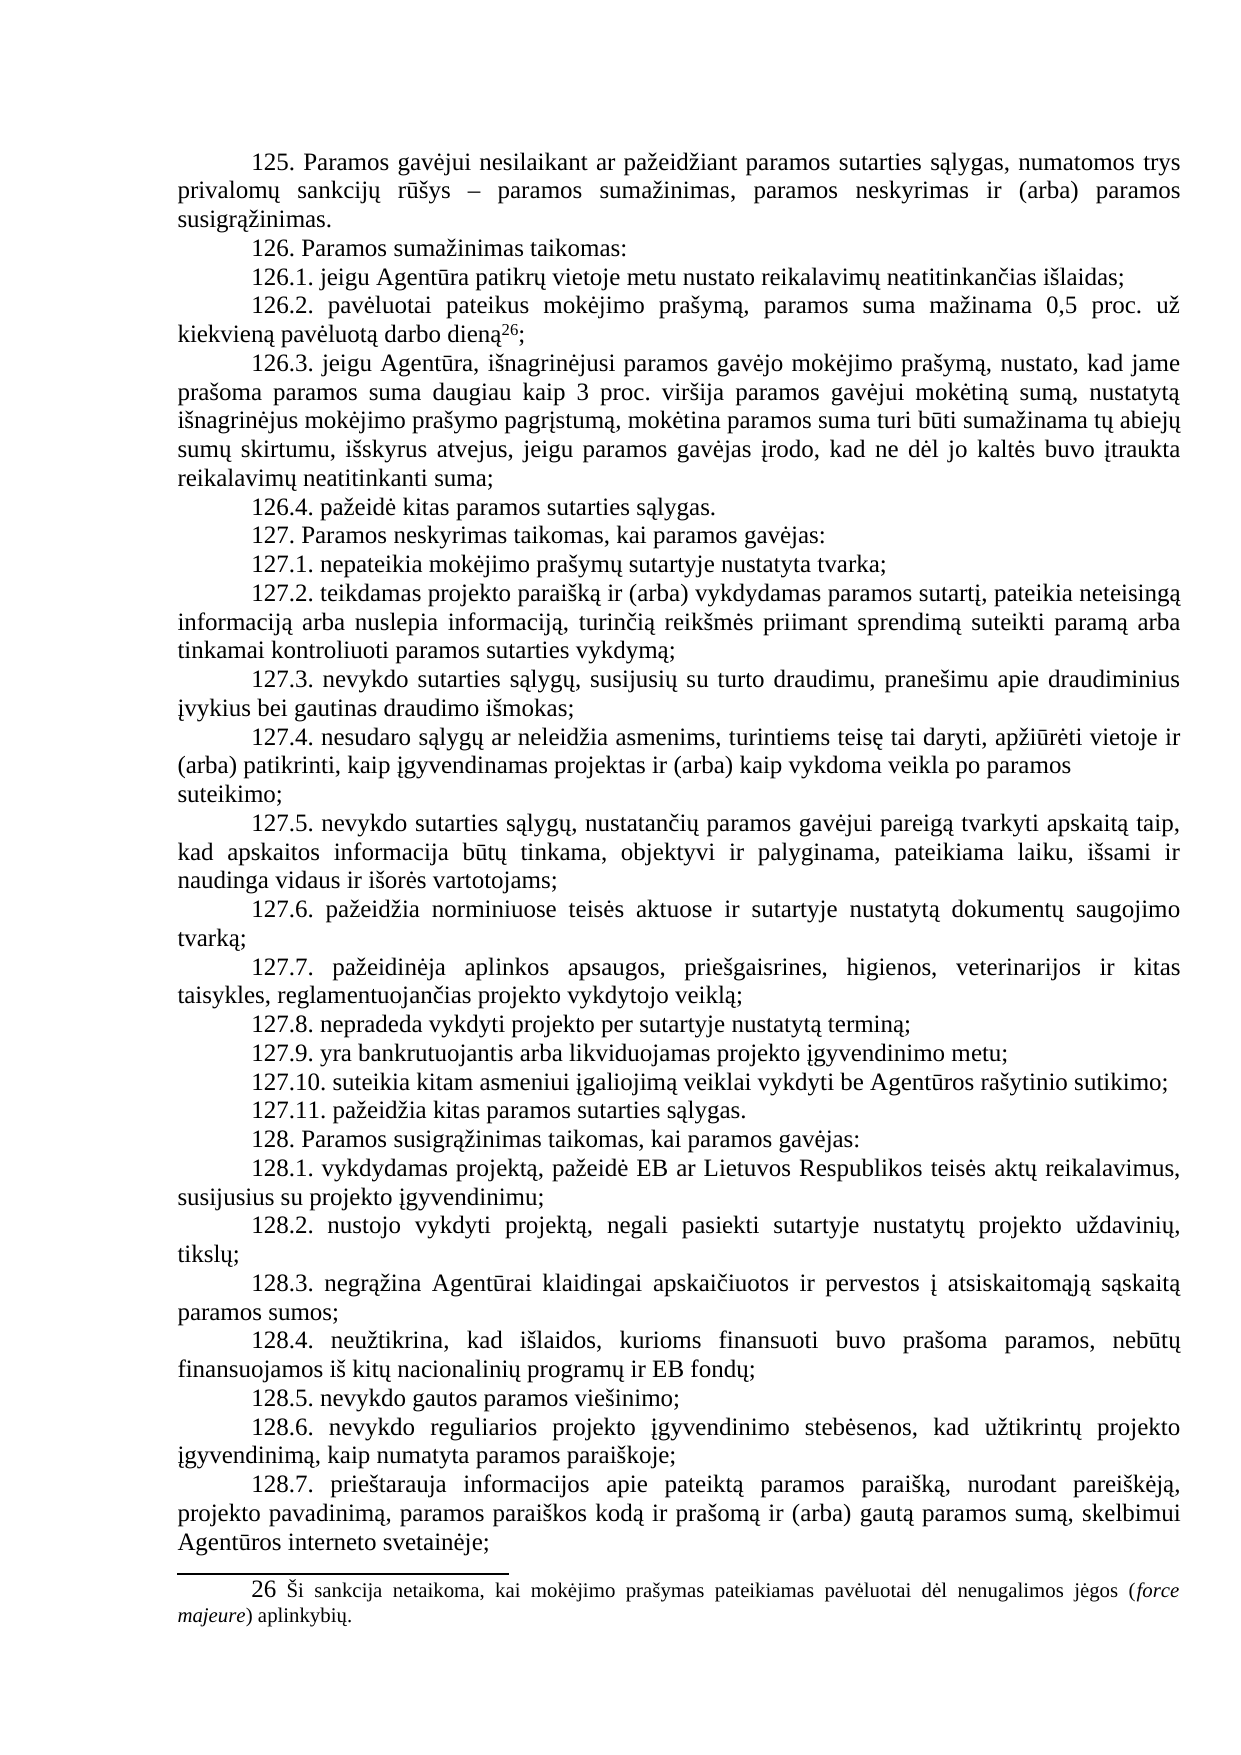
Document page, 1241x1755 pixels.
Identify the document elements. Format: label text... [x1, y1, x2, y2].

text 126.3. jeigu Agentūra, išnagrinėjusi paramos gavėjo mokėjimo prašymą, nustato, kad jame prašoma paramos suma daugiau kaip 3 proc. viršija paramos gavėjui mokėtiną sumą, nustatytą išnagrinėjus mokėjimo prašymo pagrįstumą, mokėtina paramos suma turi būti sumažinama tų abiejų sumų skirtumu, išskyrus atvejus, jeigu paramos gavėjas įrodo, kad ne dėl jo kaltės buvo įtraukta reikalavimų neatitinkanti suma; [177, 348, 1181, 492]
text 127.3. nevykdo sutarties sąlygų, susijusių su turto draudimu, pranešimu apie draudiminius įvykius bei gautinas draudimo išmokas; [177, 664, 1181, 722]
text 126.1. jeigu Agentūra patikrų vietoje metu nustato reikalavimų neatitinkančias išlaidas; [177, 262, 1181, 291]
text 128.3. negrąžina Agentūrai klaidingai apskaičiuotos ir pervestos į atsiskaitomąją sąskaitą paramos sumos; [177, 1268, 1181, 1326]
text 128.4. neužtikrina, kad išlaidos, kurioms finansuoti buvo prašoma paramos, nebūtų finansuojamos iš kitų nacionalinių programų ir EB fondų; [177, 1326, 1181, 1383]
text 128.6. nevykdo reguliarios projekto įgyvendinimo stebėsenos, kad užtikrintų projekto įgyvendinimą, kaip numatyta paramos paraiškoje; [177, 1412, 1181, 1469]
text 128.2. nustojo vykdyti projektą, negali pasiekti sutartyje nustatytų projekto uždavinių, tikslų; [177, 1211, 1181, 1268]
text 127.4. nesudaro sąlygų ar neleidžia asmenims, turintiems teisę tai daryti, apžiūrėti vietoje ir (arba) patikrinti, kaip įgyvendinamas projektas ir (arba) kaip vykdoma veikla po paramos [177, 722, 1181, 779]
text 128.7. prieštarauja informacijos apie pateiktą paramos paraišką, nurodant pareiškėją, projekto pavadinimą, paramos paraiškos kodą ir prašomą ir (arba) gautą paramos sumą, skelbimui Agentūros interneto svetainėje; [177, 1469, 1181, 1556]
text 127.5. nevykdo sutarties sąlygų, nustatančių paramos gavėjui pareigą tvarkyti apskaitą taip, kad apskaitos informacija būtų tinkama, objektyvi ir palyginama, pateikiama laiku, išsami ir naudinga vidaus ir išorės vartotojams; [177, 808, 1181, 894]
text 125. Paramos gavėjui nesilaikant ar pažeidžiant paramos sutarties sąlygas, numatomos trys privalomų sankcijų rūšys – paramos sumažinimas, paramos neskyrimas ir (arba) paramos susigrąžinimas. [177, 147, 1181, 233]
text suteikimo; [177, 779, 1181, 808]
text 126.4. pažeidė kitas paramos sutarties sąlygas. [177, 492, 1181, 521]
text Ši sankcija netaikoma, kai mokėjimo prašymas pateikiamas pavėluotai dėl nenugalimos jėgos (force majeure) aplinkybių. [177, 1574, 1181, 1627]
text 127.6. pažeidžia norminiuose teisės aktuose ir sutartyje nustatytą dokumentų saugojimo tvarką; [177, 894, 1181, 952]
text 127.7. pažeidinėja aplinkos apsaugos, priešgaisrines, higienos, veterinarijos ir kitas taisykles, reglamentuojančias projekto vykdytojo veiklą; [177, 952, 1181, 1009]
text 127.10. suteikia kitam asmeniui įgaliojimą veiklai vykdyti be Agentūros rašytinio sutikimo; [177, 1067, 1181, 1096]
text 127.11. pažeidžia kitas paramos sutarties sąlygas. [177, 1096, 1181, 1124]
text 127.9. yra bankrutuojantis arba likviduojamas projekto įgyvendinimo metu; [177, 1038, 1181, 1067]
text 127.2. teikdamas projekto paraišką ir (arba) vykdydamas paramos sutartį, pateikia neteisingą informaciją arba nuslepia informaciją, turinčią reikšmės priimant sprendimą suteikti paramą arba tinkamai kontroliuoti paramos sutarties vykdymą; [177, 578, 1181, 664]
text 128.1. vykdydamas projektą, pažeidė EB ar Lietuvos Respublikos teisės aktų reikalavimus, susijusius su projekto įgyvendinimu; [177, 1153, 1181, 1211]
text 126. Paramos sumažinimas taikomas: [177, 233, 1181, 262]
text 128. Paramos susigrąžinimas taikomas, kai paramos gavėjas: [177, 1124, 1181, 1153]
text 127.1. nepateikia mokėjimo prašymų sutartyje nustatyta tvarka; [177, 549, 1181, 578]
text 127. Paramos neskyrimas taikomas, kai paramos gavėjas: [177, 521, 1181, 549]
text 128.5. nevykdo gautos paramos viešinimo; [177, 1383, 1181, 1412]
text 127.8. nepradeda vykdyti projekto per sutartyje nustatytą terminą; [177, 1009, 1181, 1038]
text 126.2. pavėluotai pateikus mokėjimo prašymą, paramos suma mažinama 0,5 proc. už kiekvieną pavėluotą darbo dieną; [177, 291, 1181, 348]
